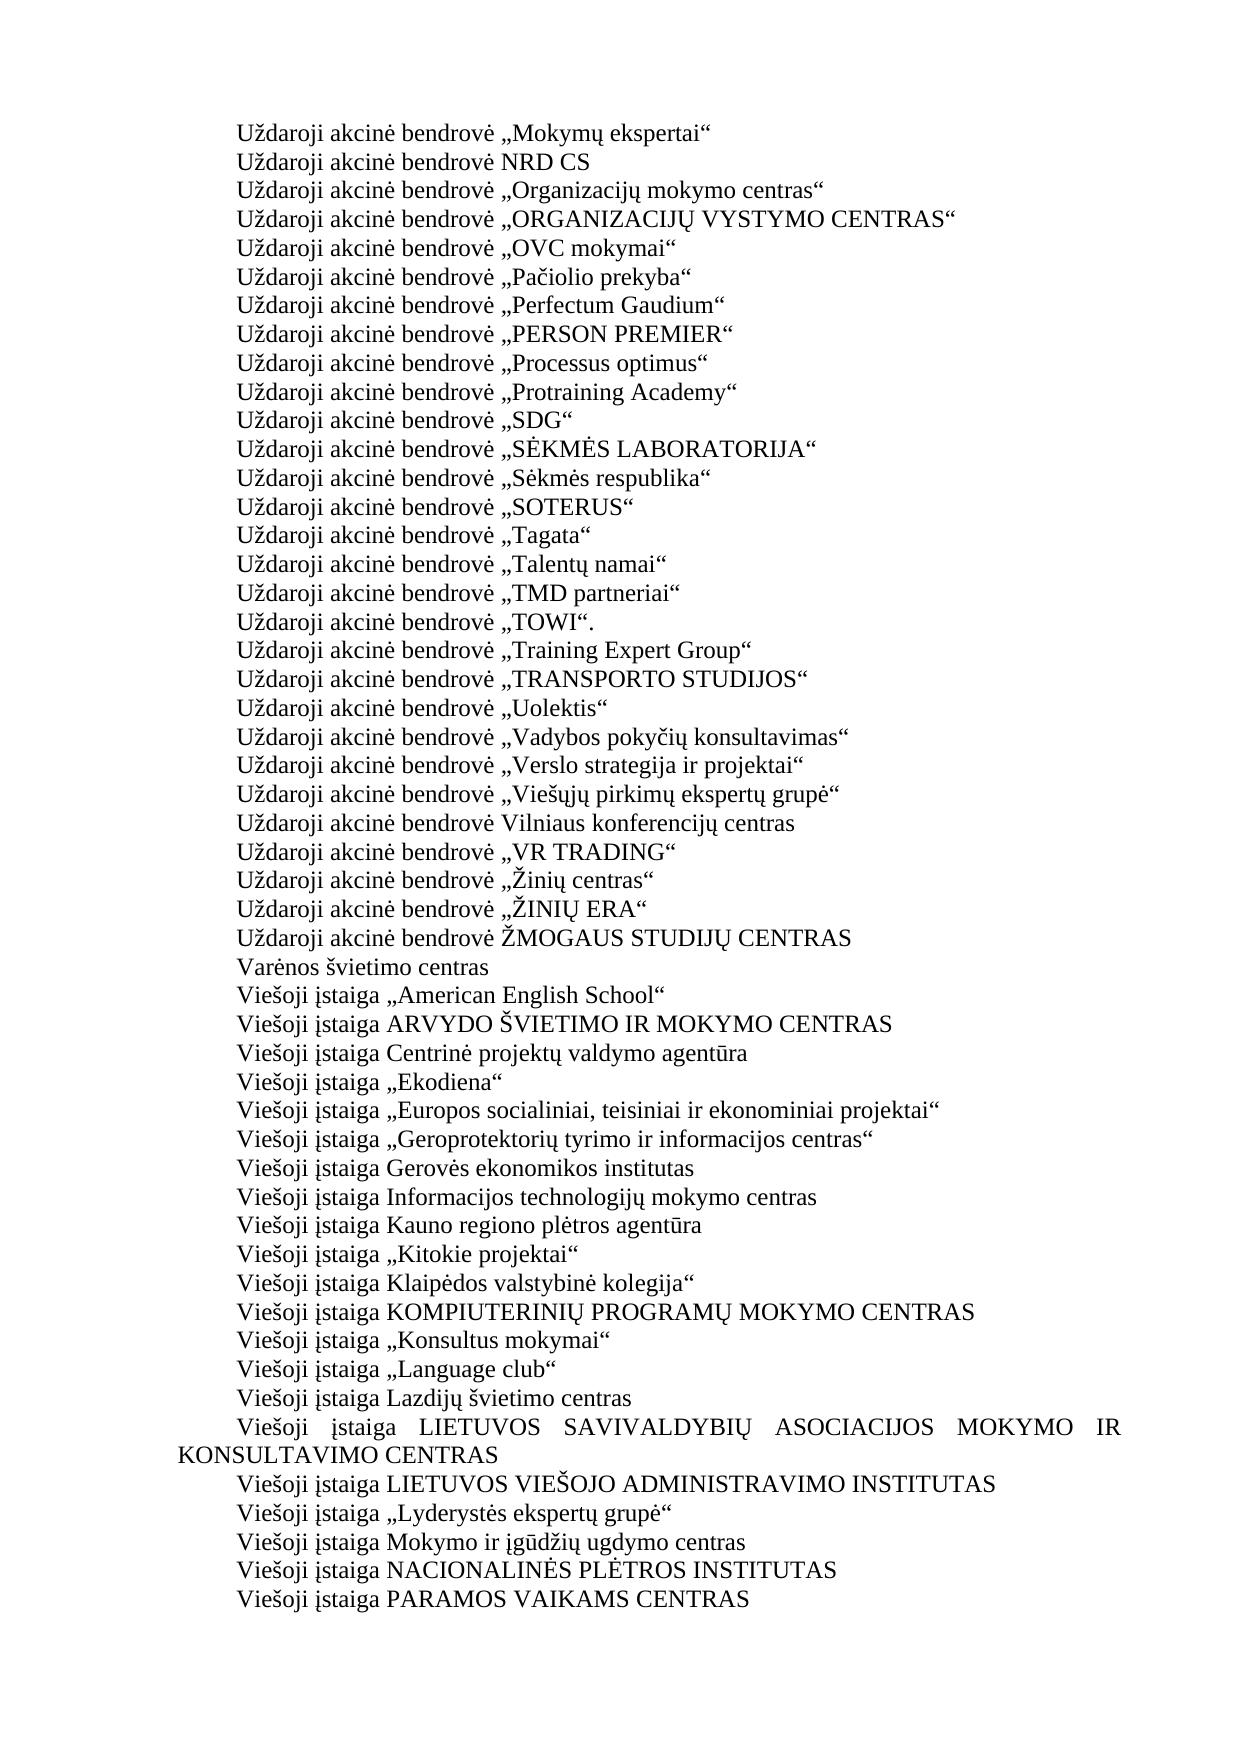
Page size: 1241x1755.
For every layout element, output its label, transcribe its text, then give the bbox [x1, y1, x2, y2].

text Viešoji įstaiga „Kitokie projektai“ [177, 1239, 1122, 1268]
text Uždaroji akcinė bendrovė „SDG“ [177, 406, 1122, 434]
text Viešoji įstaiga Informacijos technologijų mokymo centras [177, 1182, 1122, 1211]
text Viešoji įstaiga Klaipėdos valstybinė kolegija“ [177, 1268, 1122, 1297]
text Viešoji įstaiga LIETUVOS SAVIVALDYBIŲ ASOCIACIJOS MOKYMO IR KONSULTAVIMO CENTRAS [177, 1412, 1122, 1469]
text Uždaroji akcinė bendrovė „Žinių centras“ [177, 866, 1122, 894]
text Uždaroji akcinė bendrovė „SĖKMĖS LABORATORIJA“ [177, 434, 1122, 463]
text Uždaroji akcinė bendrovė „ORGANIZACIJŲ VYSTYMO CENTRAS“ [177, 204, 1122, 233]
text Uždaroji akcinė bendrovė „Training Expert Group“ [177, 636, 1122, 664]
text Viešoji įstaiga Gerovės ekonomikos institutas [177, 1153, 1122, 1182]
text Uždaroji akcinė bendrovė „Uolektis“ [177, 693, 1122, 722]
text Viešoji įstaiga „Europos socialiniai, teisiniai ir ekonominiai projektai“ [177, 1096, 1122, 1124]
text Uždaroji akcinė bendrovė „PERSON PREMIER“ [177, 319, 1122, 348]
text Uždaroji akcinė bendrovė „Sėkmės respublika“ [177, 463, 1122, 492]
text Uždaroji akcinė bendrovė „OVC mokymai“ [177, 233, 1122, 262]
text Viešoji įstaiga KOMPIUTERINIŲ PROGRAMŲ MOKYMO CENTRAS [177, 1297, 1122, 1326]
text Uždaroji akcinė bendrovė Vilniaus konferencijų centras [177, 808, 1122, 837]
text Viešoji įstaiga ARVYDO ŠVIETIMO IR MOKYMO CENTRAS [177, 1009, 1122, 1038]
text Uždaroji akcinė bendrovė „Viešųjų pirkimų ekspertų grupė“ [177, 779, 1122, 808]
text Viešoji įstaiga „Konsultus mokymai“ [177, 1326, 1122, 1354]
text Viešoji įstaiga „Ekodiena“ [177, 1067, 1122, 1096]
text Uždaroji akcinė bendrovė „VR TRADING“ [177, 837, 1122, 866]
text Uždaroji akcinė bendrovė „Talentų namai“ [177, 549, 1122, 578]
text Viešoji įstaiga LIETUVOS VIEŠOJO ADMINISTRAVIMO INSTITUTAS [177, 1469, 1122, 1498]
text Viešoji įstaiga Mokymo ir įgūdžių ugdymo centras [177, 1527, 1122, 1556]
text Uždaroji akcinė bendrovė „ŽINIŲ ERA“ [177, 894, 1122, 923]
text Viešoji įstaiga „American English School“ [177, 981, 1122, 1009]
text Uždaroji akcinė bendrovė „Processus optimus“ [177, 348, 1122, 377]
text Uždaroji akcinė bendrovė „Tagata“ [177, 521, 1122, 549]
text Viešoji įstaiga „Language club“ [177, 1354, 1122, 1383]
text Viešoji įstaiga „Geroprotektorių tyrimo ir informacijos centras“ [177, 1124, 1122, 1153]
text Uždaroji akcinė bendrovė „TOWI“. [177, 607, 1122, 636]
text Uždaroji akcinė bendrovė „SOTERUS“ [177, 492, 1122, 521]
text Viešoji įstaiga NACIONALINĖS PLĖTROS INSTITUTAS [177, 1556, 1122, 1584]
text Varėnos švietimo centras [177, 952, 1122, 981]
text Uždaroji akcinė bendrovė „Mokymų ekspertai“ [177, 118, 1122, 147]
text Viešoji įstaiga Lazdijų švietimo centras [177, 1383, 1122, 1412]
text Uždaroji akcinė bendrovė NRD CS [177, 147, 1122, 176]
text Uždaroji akcinė bendrovė „Verslo strategija ir projektai“ [177, 751, 1122, 779]
text Viešoji įstaiga Centrinė projektų valdymo agentūra [177, 1038, 1122, 1067]
text Uždaroji akcinė bendrovė „Protraining Academy“ [177, 377, 1122, 406]
text Uždaroji akcinė bendrovė „Vadybos pokyčių konsultavimas“ [177, 722, 1122, 751]
text Uždaroji akcinė bendrovė ŽMOGAUS STUDIJŲ CENTRAS [177, 923, 1122, 952]
text Viešoji įstaiga PARAMOS VAIKAMS CENTRAS [177, 1584, 1122, 1613]
text Uždaroji akcinė bendrovė „Perfectum Gaudium“ [177, 291, 1122, 319]
text Viešoji įstaiga Kauno regiono plėtros agentūra [177, 1211, 1122, 1239]
text Uždaroji akcinė bendrovė „Pačiolio prekyba“ [177, 262, 1122, 291]
text Uždaroji akcinė bendrovė „Organizacijų mokymo centras“ [177, 176, 1122, 204]
text Viešoji įstaiga „Lyderystės ekspertų grupė“ [177, 1498, 1122, 1527]
text Uždaroji akcinė bendrovė „TRANSPORTO STUDIJOS“ [177, 664, 1122, 693]
text Uždaroji akcinė bendrovė „TMD partneriai“ [177, 578, 1122, 607]
